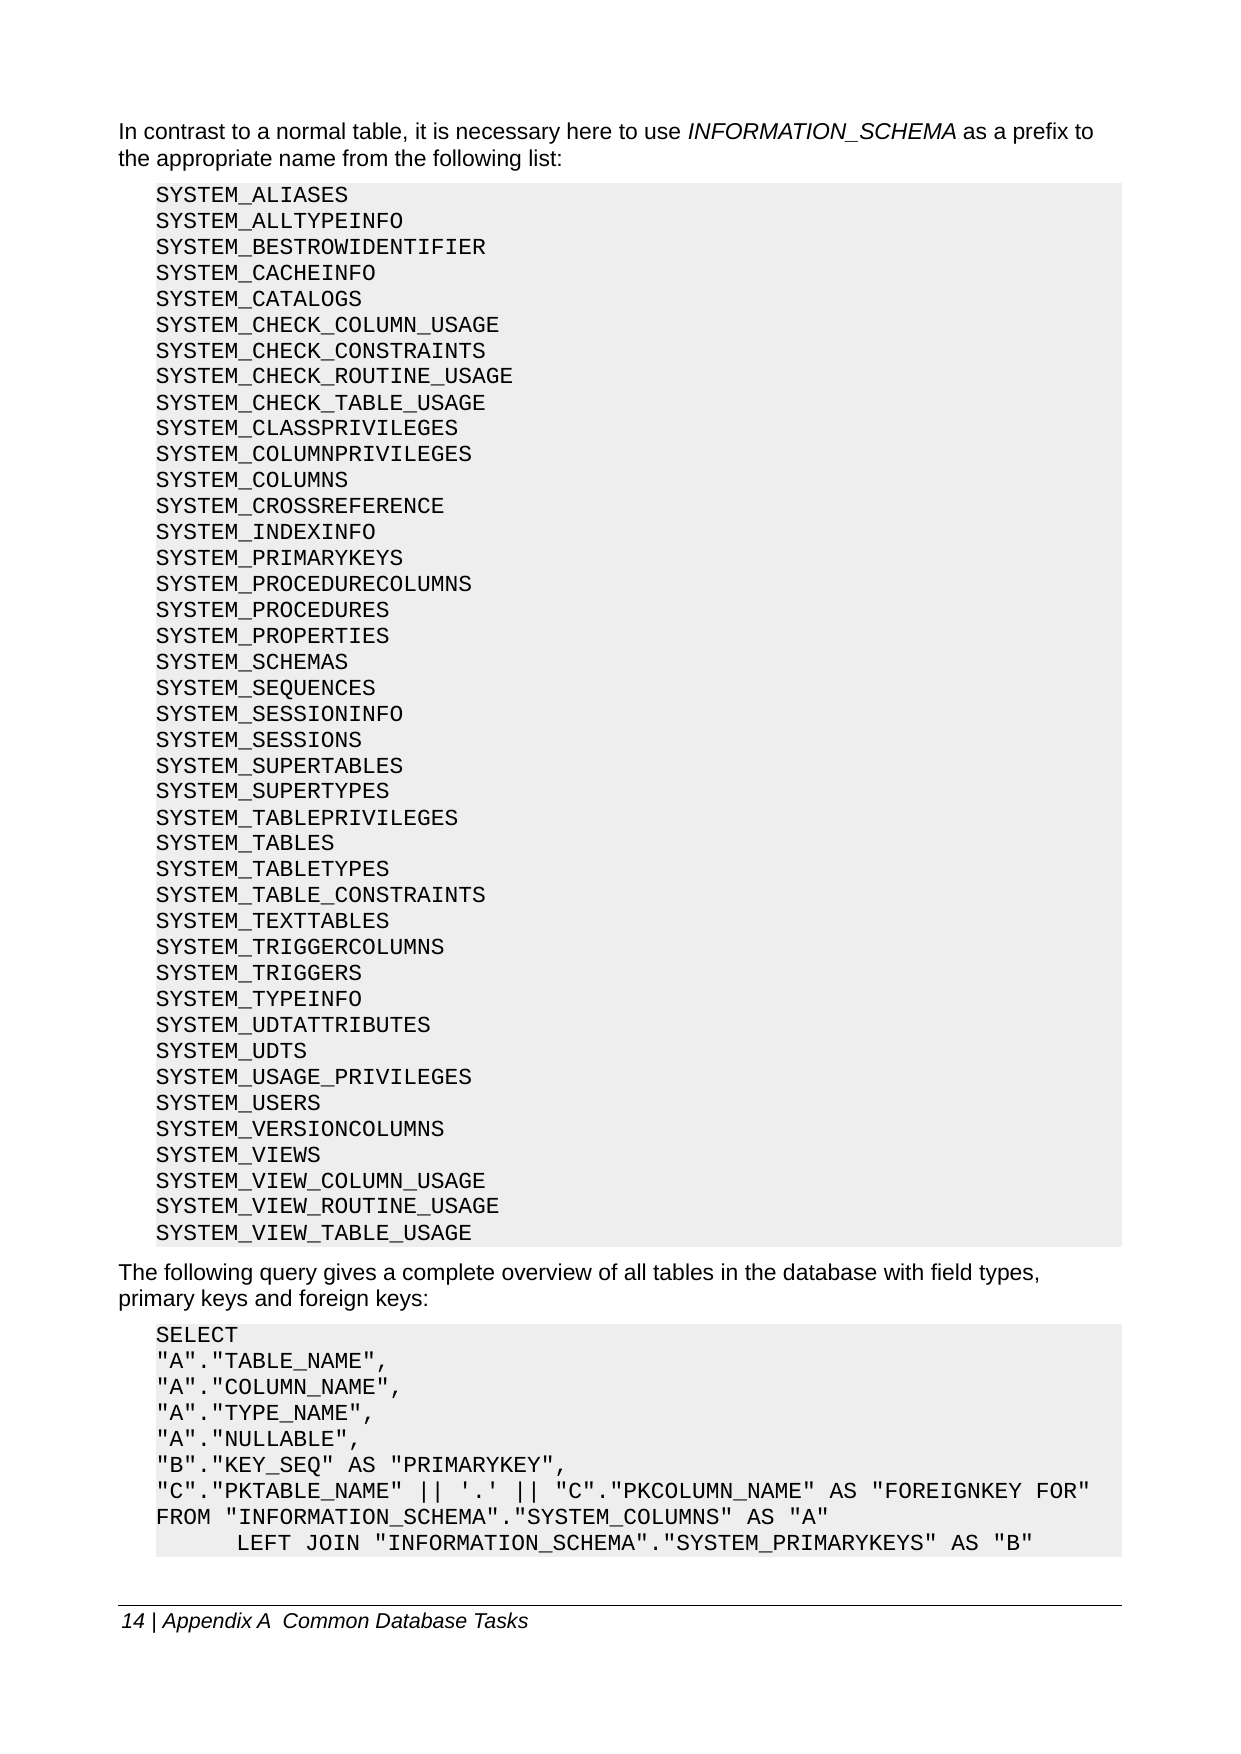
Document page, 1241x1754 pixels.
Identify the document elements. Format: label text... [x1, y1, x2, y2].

text SYSTEM_CATALOGS [156, 287, 1122, 313]
text SYSTEM_CHECK_TABLE_USAGE [156, 391, 1122, 417]
text SYSTEM_SUPERTABLES [156, 754, 1122, 780]
text SYSTEM_CROSSREFERENCE [156, 494, 1122, 521]
text SYSTEM_CHECK_CONSTRAINTS [156, 339, 1122, 365]
text SYSTEM_TABLETYPES [156, 858, 1122, 884]
text SYSTEM_CHECK_COLUMN_USAGE [156, 313, 1122, 339]
text SYSTEM_SUPERTYPES [156, 780, 1122, 806]
text SYSTEM_BESTROWIDENTIFIER [156, 235, 1122, 261]
text SYSTEM_TABLES [156, 832, 1122, 858]
text SYSTEM_SESSIONINFO [156, 702, 1122, 728]
text SYSTEM_ALIASES [156, 183, 1122, 209]
text The following query gives a complete overview of all tables in the database with field types, primary keys and foreign keys: [118, 1258, 1122, 1311]
text SELECT "A"."TABLE_NAME", "A"."COLUMN_NAME", "A"."TYPE_NAME", "A"."NULLABLE", "B"."KEY_SEQ" AS "PRIMARYKEY", "C"."PKTABLE_NAME" || '.' || "C"."PKCOLUMN_NAME" AS "FOREIGNKEY FOR" FROM "INFORMATION_SCHEMA"."SYSTEM_COLUMNS" AS "A" LEFT JOIN "INFORMATION_SCHEMA"."SYSTEM_PRIMARYKEYS" AS "B" [156, 1324, 1122, 1557]
text SYSTEM_TABLEPRIVILEGES [156, 806, 1122, 832]
text SYSTEM_CACHEINFO [156, 261, 1122, 287]
text SYSTEM_VIEW_ROUTINE_USAGE [156, 1195, 1122, 1221]
text In contrast to a normal table, it is necessary here to use INFORMATION_SCHEMA as a prefix to the appropriate name from the following list: [118, 118, 1122, 171]
text SYSTEM_PROCEDURECOLUMNS [156, 572, 1122, 598]
text SYSTEM_TRIGGERCOLUMNS [156, 936, 1122, 961]
text SYSTEM_CHECK_ROUTINE_USAGE [156, 365, 1122, 391]
text SYSTEM_TYPEINFO [156, 987, 1122, 1013]
text SYSTEM_USERS [156, 1091, 1122, 1117]
text SYSTEM_TEXTTABLES [156, 909, 1122, 936]
text SYSTEM_VIEWS [156, 1143, 1122, 1169]
text SYSTEM_CLASSPRIVILEGES [156, 417, 1122, 443]
text SYSTEM_VIEW_COLUMN_USAGE [156, 1169, 1122, 1195]
text SYSTEM_ALLTYPEINFO [156, 209, 1122, 235]
text SYSTEM_PROPERTIES [156, 624, 1122, 650]
text SYSTEM_UDTATTRIBUTES [156, 1013, 1122, 1039]
text SYSTEM_TRIGGERS [156, 961, 1122, 987]
text SYSTEM_COLUMNPRIVILEGES [156, 443, 1122, 469]
text SYSTEM_PRIMARYKEYS [156, 546, 1122, 572]
text SYSTEM_UDTS [156, 1039, 1122, 1065]
text SYSTEM_USAGE_PRIVILEGES [156, 1065, 1122, 1091]
text SYSTEM_VIEW_TABLE_USAGE [156, 1221, 1122, 1247]
text SYSTEM_TABLE_CONSTRAINTS [156, 884, 1122, 909]
text SYSTEM_SESSIONS [156, 728, 1122, 754]
text SYSTEM_INDEXINFO [156, 521, 1122, 546]
text SYSTEM_PROCEDURES [156, 598, 1122, 624]
text SYSTEM_VERSIONCOLUMNS [156, 1117, 1122, 1143]
text SYSTEM_SEQUENCES [156, 676, 1122, 702]
text SYSTEM_SCHEMAS [156, 650, 1122, 676]
text SYSTEM_COLUMNS [156, 469, 1122, 494]
